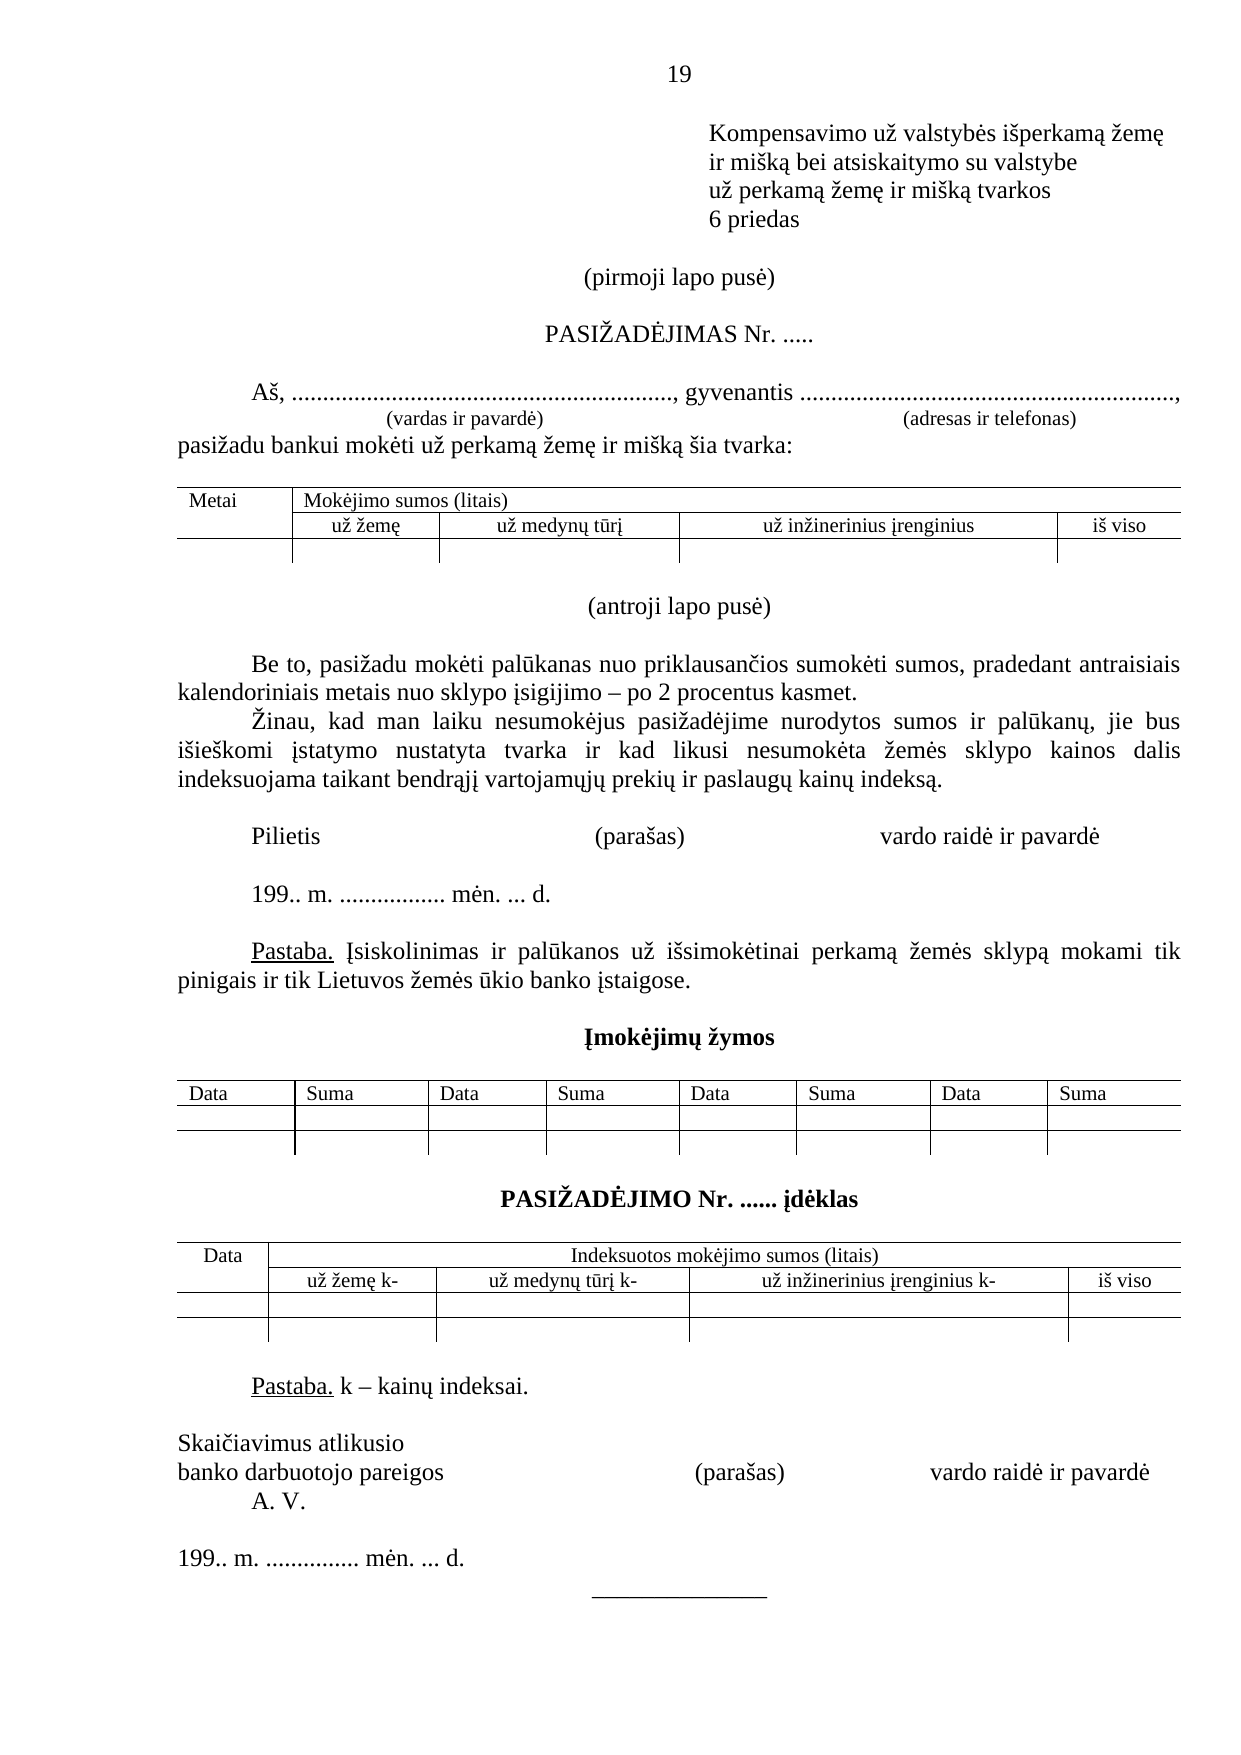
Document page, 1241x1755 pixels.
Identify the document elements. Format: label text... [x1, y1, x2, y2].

table_header Suma [296, 1081, 428, 1105]
table_header Data [680, 1081, 796, 1105]
table_cell už inžinerinius įrenginius [680, 513, 1057, 537]
table_cell [547, 1106, 679, 1130]
text banko darbuotojo pareigos (parašas) vardo raidė ir pavardė [177, 1457, 1181, 1486]
text PASIŽADĖJIMAS Nr. ..... [177, 319, 1181, 348]
table_cell [429, 1106, 546, 1130]
table_cell [437, 1318, 689, 1342]
table_cell už medynų tūrį [440, 513, 679, 537]
table_cell [440, 539, 679, 562]
table_cell [690, 1318, 1068, 1342]
table_cell [1069, 1293, 1181, 1317]
table_cell [1048, 1131, 1181, 1155]
table_cell už žemę k- [269, 1268, 436, 1292]
table_cell [1048, 1106, 1181, 1130]
table_cell [269, 1293, 436, 1317]
text Žinau, kad man laiku nesumokėjus pasižadėjime nurodytos sumos ir palūkanų, jie bus išieškomi įstatymo nustatyta tvarka ir kad likusi nesumokėta žemės sklypo kainos dalis indeksuojama taikant bendrąjį vartojamųjų prekių ir paslaugų kainų indeksą. [177, 706, 1181, 792]
text Pilietis (parašas) vardo raidė ir pavardė [177, 821, 1181, 850]
table_cell [797, 1106, 930, 1130]
table_cell už medynų tūrį k- [437, 1268, 689, 1292]
text 6 priedas [177, 204, 1181, 233]
text Kompensavimo už valstybės išperkamą žemę [709, 118, 1181, 147]
table_header Mokėjimo sumos (litais) [293, 488, 1181, 512]
text Įmokėjimų žymos [177, 1022, 1181, 1051]
text ir mišką bei atsiskaitymo su valstybe [177, 147, 1181, 176]
table_cell [429, 1131, 546, 1155]
table_cell [547, 1131, 679, 1155]
table_header Metai [177, 488, 292, 537]
table_cell [296, 1106, 428, 1130]
table_cell [931, 1131, 1047, 1155]
table_cell [797, 1131, 930, 1155]
text (pirmoji lapo pusė) [177, 262, 1181, 291]
table_cell [437, 1293, 689, 1317]
table_cell [296, 1131, 428, 1155]
table_header Suma [797, 1081, 930, 1105]
text PASIŽADĖJIMO Nr. ...... įdėklas [177, 1184, 1181, 1213]
text Pastaba. k – kainų indeksai. [177, 1371, 1181, 1399]
table_cell [177, 1293, 268, 1317]
text 199.. m. ................. mėn. ... d. [177, 879, 1181, 907]
text Skaičiavimus atlikusio [177, 1428, 1181, 1457]
table_header Data [429, 1081, 546, 1105]
text Aš, ............................................................., gyvenantis ............................................................, [177, 377, 1181, 406]
table_cell už inžinerinius įrenginius k- [690, 1268, 1068, 1292]
table_header Data [931, 1081, 1047, 1105]
table_cell [177, 1131, 294, 1155]
text (antroji lapo pusė) [177, 591, 1181, 620]
table_header Data [177, 1081, 294, 1105]
table_cell [690, 1293, 1068, 1317]
table_cell [177, 1318, 268, 1342]
table_cell [931, 1106, 1047, 1130]
table_cell [269, 1318, 436, 1342]
text ______________ [177, 1572, 1181, 1601]
table_cell [680, 1106, 796, 1130]
table_cell [177, 539, 292, 562]
table_cell [1069, 1318, 1181, 1342]
table_cell [1058, 539, 1181, 562]
table_cell už žemę [293, 513, 439, 537]
text (vardas ir pavardė) (adresas ir telefonas) [177, 406, 1181, 430]
table_cell [293, 539, 439, 562]
table_header Indeksuotos mokėjimo sumos (litais) [269, 1243, 1181, 1267]
text A. V. [177, 1486, 1181, 1514]
table_cell iš viso [1069, 1268, 1181, 1292]
text Pastaba. Įsiskolinimas ir palūkanos už išsimokėtinai perkamą žemės sklypą mokami tik pinigais ir tik Lietuvos žemės ūkio banko įstaigose. [177, 936, 1181, 994]
text Be to, pasižadu mokėti palūkanas nuo priklausančios sumokėti sumos, pradedant antraisiais kalendoriniais metais nuo sklypo įsigijimo – po 2 procentus kasmet. [177, 649, 1181, 706]
table_header Data [177, 1243, 268, 1292]
table_cell [177, 1106, 294, 1130]
text 199.. m. ............... mėn. ... d. [177, 1543, 1181, 1572]
text už perkamą žemę ir mišką tvarkos [177, 176, 1181, 204]
table_header Suma [547, 1081, 679, 1105]
table_cell [680, 539, 1057, 562]
table_cell iš viso [1058, 513, 1181, 537]
table_header Suma [1048, 1081, 1181, 1105]
table_cell [680, 1131, 796, 1155]
text pasižadu bankui mokėti už perkamą žemę ir mišką šia tvarka: [177, 430, 1181, 458]
